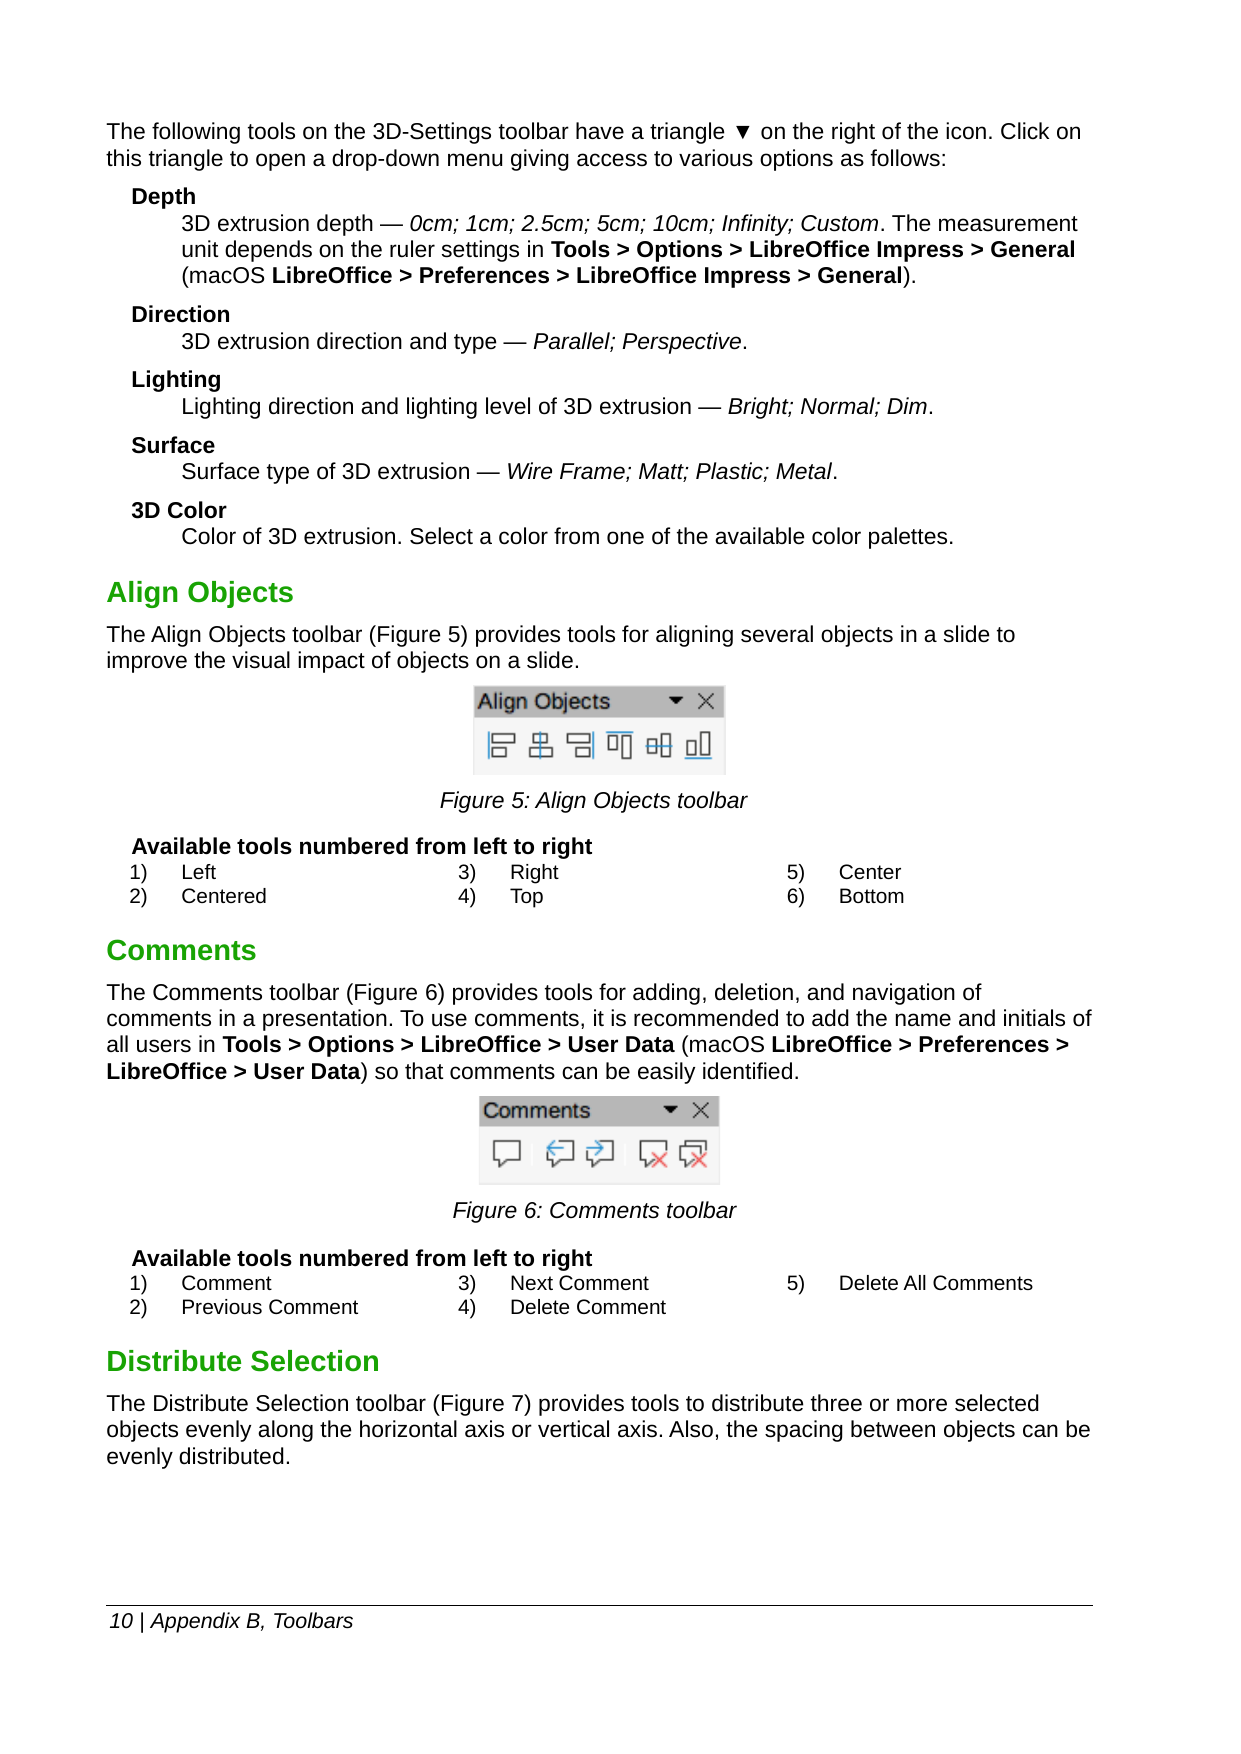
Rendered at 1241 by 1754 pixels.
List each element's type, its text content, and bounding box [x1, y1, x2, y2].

list Comment [148, 1271, 435, 1295]
text Lighting direction and lighting level of 3D extrusion — Bright; Normal; Dim. [181, 393, 1093, 419]
list Top [476, 883, 764, 907]
text The Align Objects toolbar (Figure 5) provides tools for aligning several objects in a slide to improve the visual impact of objects on a slide. [106, 621, 1093, 673]
text The Distribute Selection toolbar (Figure 7) provides tools to distribute three or more selected objects evenly along the horizontal axis or vertical axis. Also, the spacing between objects can be evenly distributed. [106, 1390, 1093, 1469]
list Delete Comment [476, 1295, 764, 1319]
text Available tools numbered from left to right [131, 833, 1093, 859]
text Direction [131, 301, 1093, 328]
subtitle Align Objects [106, 574, 1093, 608]
text Available tools numbered from left to right [131, 1245, 1093, 1271]
list Next Comment [476, 1271, 764, 1295]
list Right [476, 859, 764, 883]
text Surface [131, 432, 1093, 458]
list Delete All Comments [805, 1271, 1093, 1295]
text 3D extrusion direction and type — Parallel; Perspective. [181, 328, 1093, 354]
picture [478, 1096, 721, 1185]
text Figure 6: Comments toolbar [452, 1197, 747, 1224]
text 3D Color [131, 497, 1093, 523]
list Bottom [805, 883, 1093, 907]
picture [473, 685, 726, 775]
text 3D extrusion depth — 0cm; 1cm; 2.5cm; 5cm; 10cm; Infinity; Custom. The measurement unit depends on the ruler settings in Tools > Options > LibreOffice Impress > General (macOS LibreOffice > Preferences > LibreOffice Impress > General). [181, 210, 1093, 289]
list The following tools on the 3D-Settings toolbar have a triangle ▼ on the right of the icon. Click on this triangle to open a drop-down menu giving access to various options as follows: [106, 118, 1093, 171]
subtitle Comments [106, 932, 1093, 966]
list Previous Comment [148, 1295, 435, 1319]
list Centered [148, 883, 435, 907]
text Surface type of 3D extrusion — Wire Frame; Matt; Plastic; Metal. [181, 458, 1093, 484]
text Lighting [131, 366, 1093, 393]
list Left [148, 859, 435, 883]
list Center [805, 859, 1093, 883]
text Color of 3D extrusion. Select a color from one of the available color palettes. [181, 523, 1093, 549]
text The Comments toolbar (Figure 6) provides tools for adding, deletion, and navigation of comments in a presentation. To use comments, it is recommended to add the name and initials of all users in Tools > Options > LibreOffice > User Data (macOS LibreOffice > Preferences > LibreOffice > User Data) so that comments can be easily identified. [106, 978, 1093, 1084]
subtitle Distribute Selection [106, 1344, 1093, 1378]
text Depth [131, 183, 1093, 210]
text Figure 5: Align Objects toolbar [439, 787, 759, 813]
